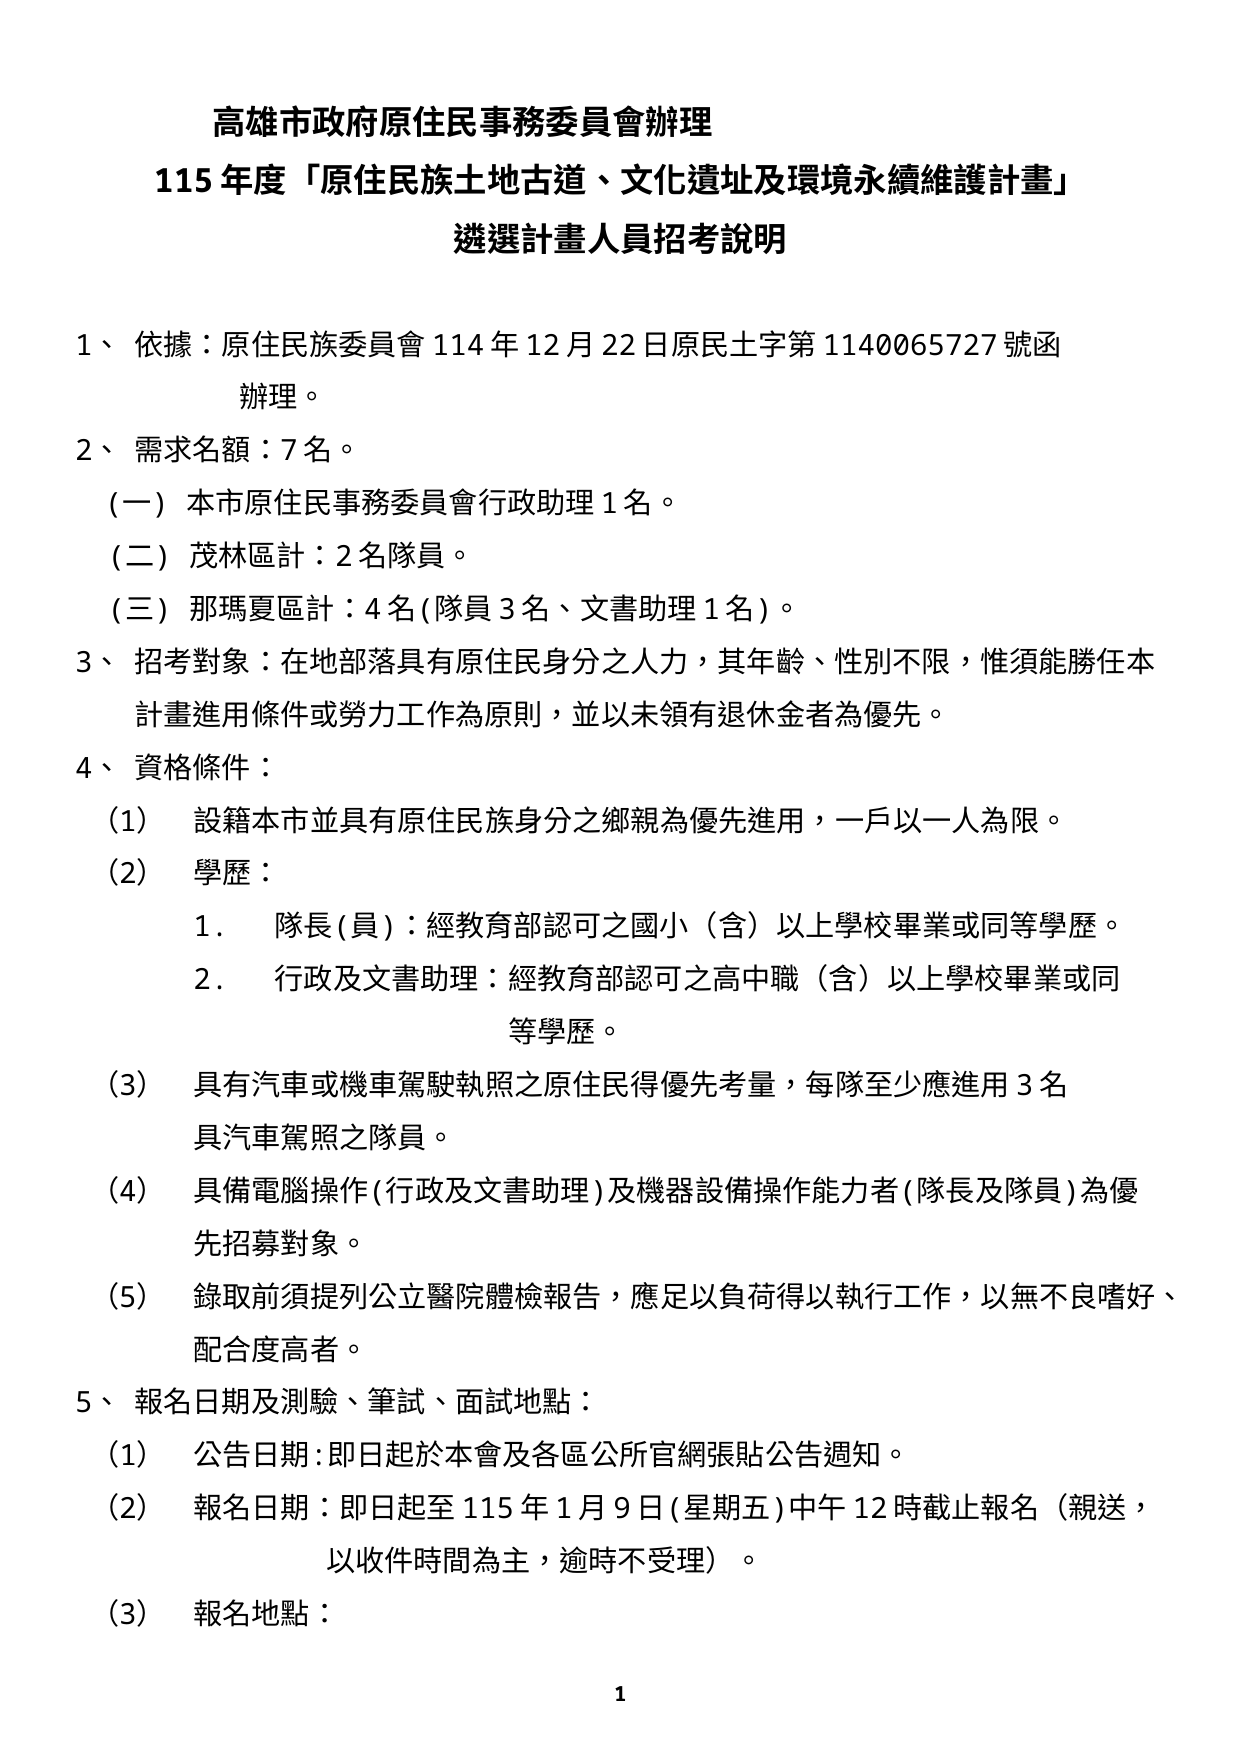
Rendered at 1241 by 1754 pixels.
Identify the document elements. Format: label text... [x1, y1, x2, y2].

list 具備電腦操作(行政及文書助理)及機器設備操作能力者(隊長及隊員)為優先招募對象。 [90, 1167, 1165, 1263]
list 報名地點： [90, 1591, 1165, 1633]
list 依據：原住民族委員會114年12月22日原民土字第1140065727號函 [75, 321, 1165, 363]
text 115年度「原住民族土地古道、文化遺址及環境永續維護計畫」 [75, 146, 1165, 204]
text 高雄市政府原住民事務委員會辦理 [75, 88, 1165, 146]
text (一) 本市原住民事務委員會行政助理1名。 [104, 480, 1165, 522]
list 報名日期：即日起至115年1月9日(星期五)中午12時截止報名（親送，以收件時間為主，逾時不受理）。 [90, 1485, 1165, 1580]
list 隊長(員)：經教育部認可之國小（含）以上學校畢業或同等學歷。 [74, 903, 1165, 945]
text 辦理。 [134, 374, 1165, 416]
list 資格條件： [75, 744, 1165, 787]
list 公告日期:即日起於本會及各區公所官網張貼公告週知。 [90, 1432, 1165, 1474]
text 等學歷。 [193, 1009, 1165, 1051]
list 學歷： [90, 850, 1165, 892]
list 錄取前須提列公立醫院體檢報告，應足以負荷得以執行工作，以無不良嗜好、配合度高者。 [90, 1273, 1165, 1368]
list 行政及文書助理：經教育部認可之高中職（含）以上學校畢業或同 [74, 956, 1165, 998]
list 需求名額：7名。 [75, 427, 1165, 469]
list 具有汽車或機車駕駛執照之原住民得優先考量，每隊至少應進用3名 [90, 1062, 1165, 1104]
text (二) 茂林區計：2名隊員。 [90, 533, 1165, 575]
text 遴選計畫人員招考說明 [75, 204, 1165, 263]
list 招考對象：在地部落具有原住民身分之人力，其年齡、性別不限，惟須能勝任本計畫進用條件或勞力工作為原則，並以未領有退休金者為優先。 [75, 638, 1165, 734]
list 設籍本市並具有原住民族身分之鄉親為優先進用，一戶以一人為限。 [90, 797, 1165, 839]
text 具汽車駕照之隊員。 [134, 1115, 1165, 1157]
list 報名日期及測驗、筆試、面試地點： [75, 1379, 1165, 1421]
text (三) 那瑪夏區計：4名(隊員3名、文書助理1名)。 [90, 586, 1165, 628]
